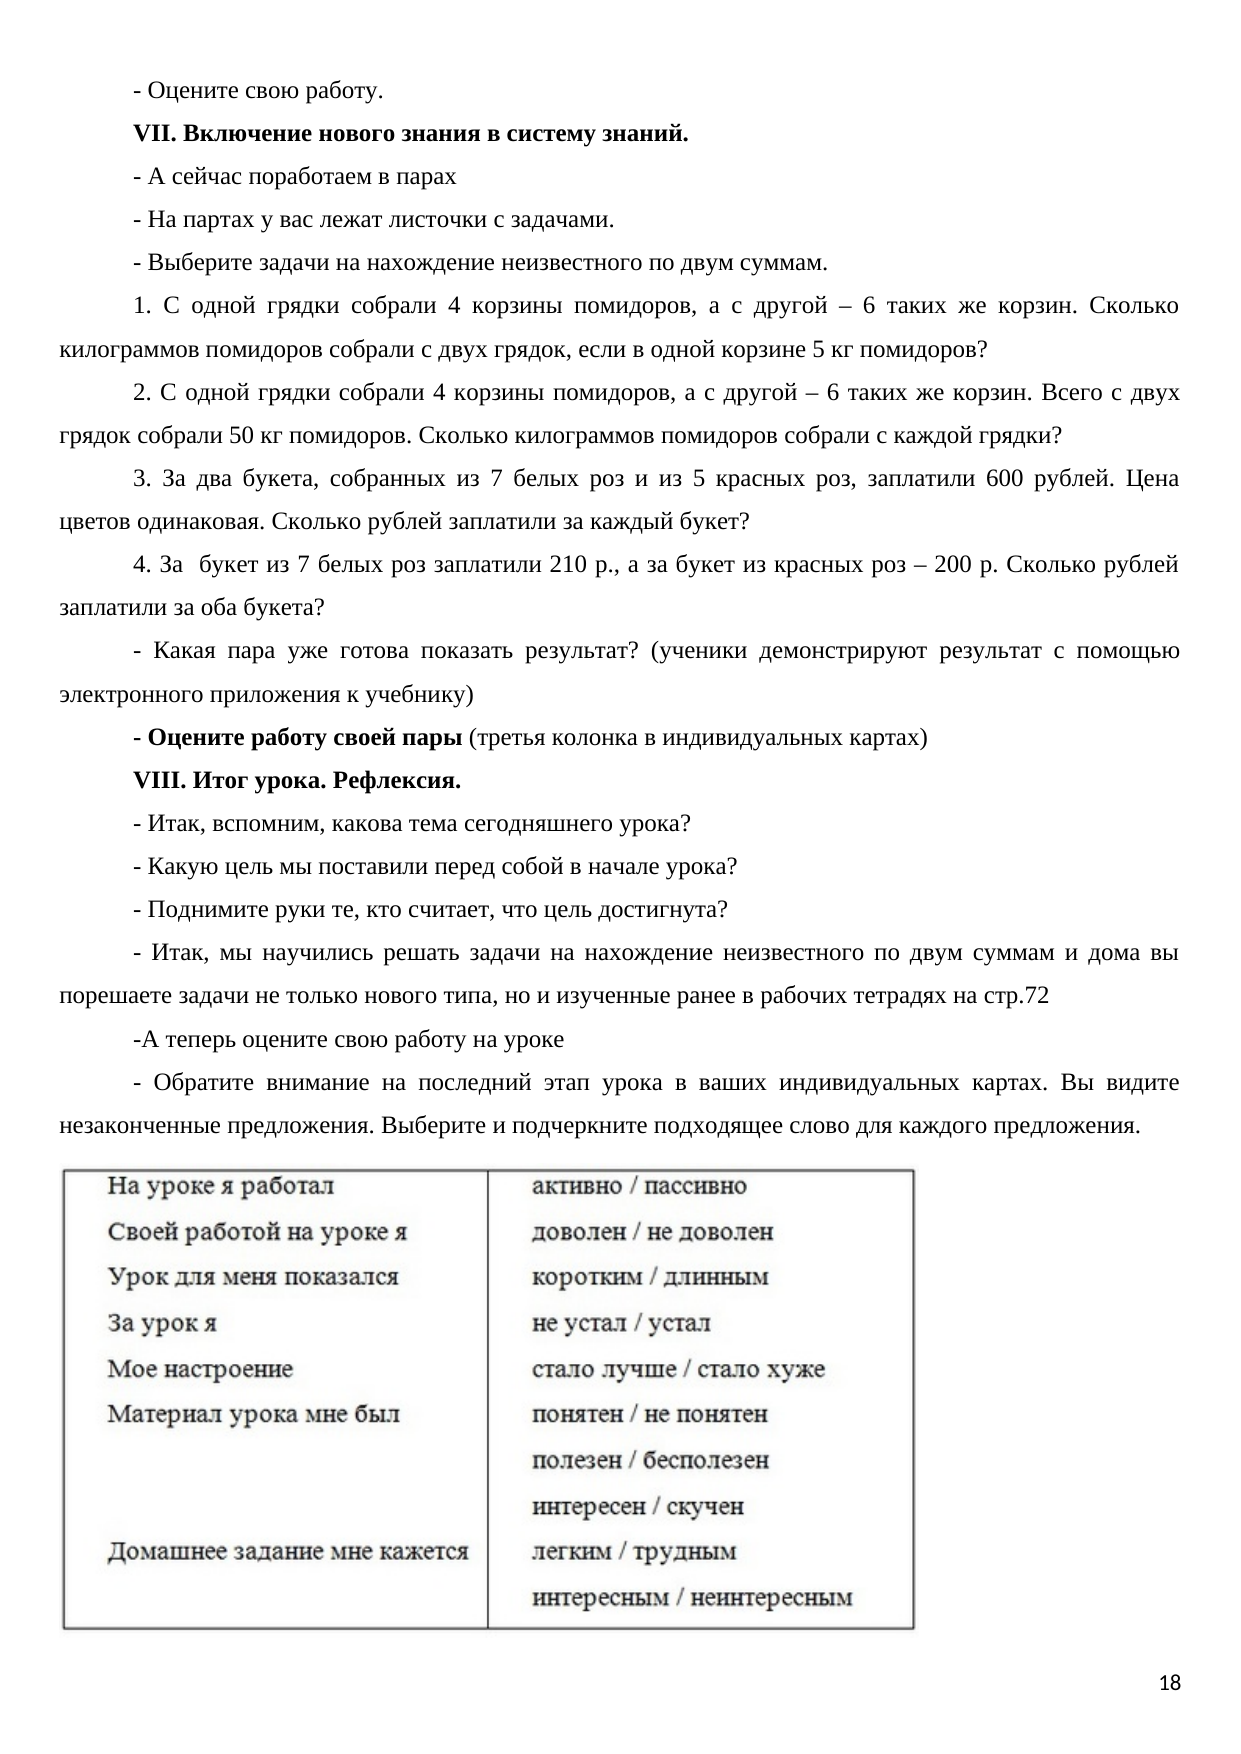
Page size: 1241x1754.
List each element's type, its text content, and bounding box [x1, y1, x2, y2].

text 2. С одной грядки собрали 4 корзины помидоров, а с другой – 6 таких же корзин. Всего с двух грядок собрали 50 кг помидоров. Сколько килограммов помидоров собрали с каждой грядки? [59, 377, 1181, 449]
text VII. Включение нового знания в систему знаний. [59, 118, 1181, 147]
text - Оцените работу своей пары (третья колонка в индивидуальных картах) [59, 722, 1181, 751]
text 1. С одной грядки собрали 4 корзины помидоров, а с другой – 6 таких же корзин. Сколько килограммов помидоров собрали с двух грядок, если в одной корзине 5 кг помидоров? [59, 291, 1181, 362]
text - Итак, вспомним, какова тема сегодняшнего урока? [59, 808, 1181, 837]
text 4. За букет из 7 белых роз заплатили 210 р., а за букет из красных роз – 200 р. Сколько рублей заплатили за оба букета? [59, 549, 1181, 621]
text - Выберите задачи на нахождение неизвестного по двум суммам. [59, 247, 1181, 276]
text - Оцените свою работу. [59, 75, 1181, 104]
text - На партах у вас лежат листочки с задачами. [59, 204, 1181, 233]
text - Итак, мы научились решать задачи на нахождение неизвестного по двум суммам и дома вы порешаете задачи не только нового типа, но и изученные ранее в рабочих тетрадях на стр.72 [59, 937, 1181, 1009]
text - Обратите внимание на последний этап урока в ваших индивидуальных картах. Вы видите незаконченные предложения. Выберите и подчеркните подходящее слово для каждого предложения. [59, 1067, 1181, 1139]
text - Поднимите руки те, кто считает, что цель достигнута? [59, 894, 1181, 923]
text - Какая пара уже готова показать результат? (ученики демонстрируют результат с помощью электронного приложения к учебнику) [59, 636, 1181, 707]
text - Какую цель мы поставили перед собой в начале урока? [59, 851, 1181, 880]
text - А сейчас поработаем в парах [59, 161, 1181, 190]
text -А теперь оцените свою работу на уроке [59, 1024, 1181, 1052]
text VIII. Итог урока. Рефлексия. [59, 765, 1181, 794]
text 3. За два букета, собранных из 7 белых роз и из 5 красных роз, заплатили 600 рублей. Цена цветов одинаковая. Сколько рублей заплатили за каждый букет? [59, 463, 1181, 535]
